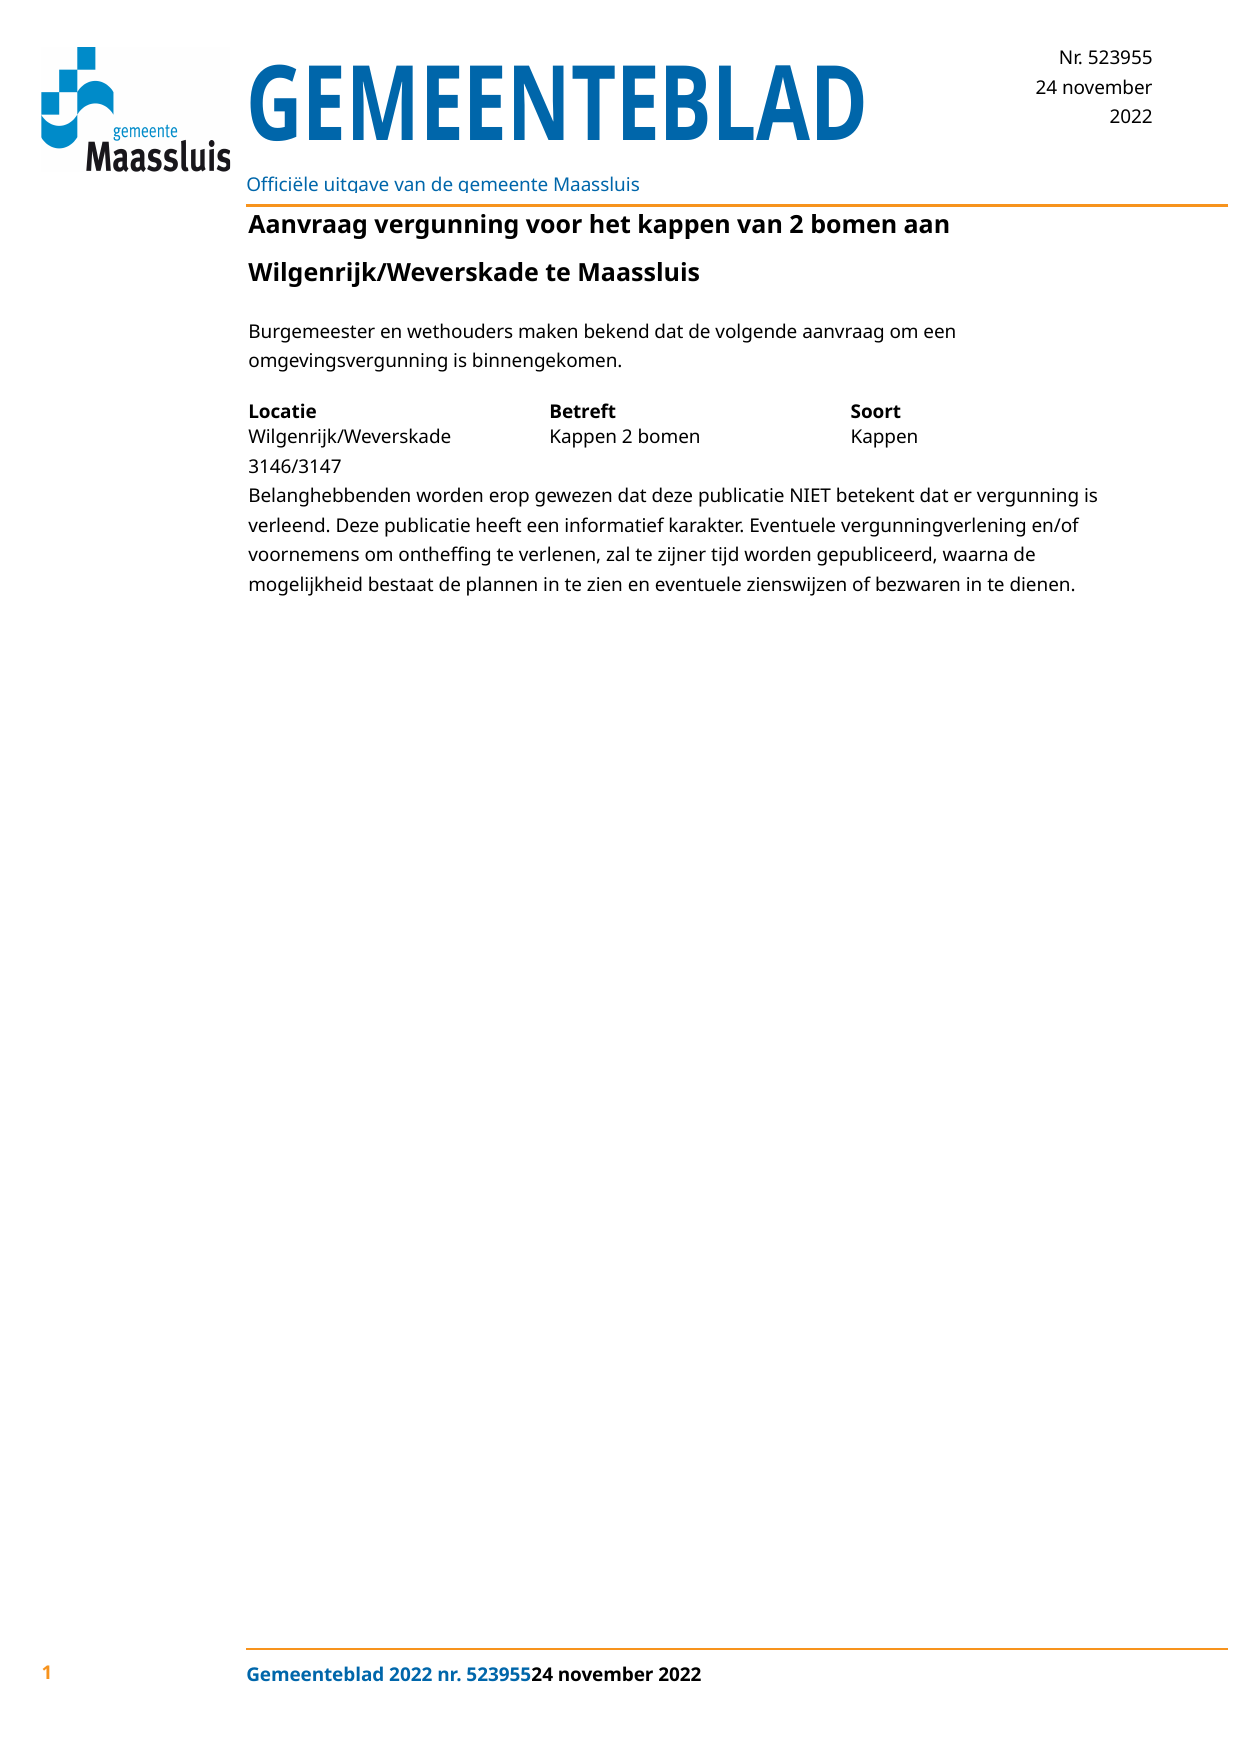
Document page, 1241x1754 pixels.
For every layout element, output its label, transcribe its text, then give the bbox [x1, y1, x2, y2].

table_header Locatie [248, 398, 549, 424]
text Belanghebbenden worden erop gewezen dat deze publicatie NIET betekent dat er vergunning is verleend. Deze publicatie heeft een informatief karakter. Eventuele vergunningverlening en/of voornemens om ontheffing te verlenen, zal te zijner tijd worden gepubliceerd, waarna de mogelijkheid bestaat de plannen in te zien en eventuele zienswijzen of bezwaren in te dienen. [248, 482, 1152, 597]
text Aanvraag vergunning voor het kappen van 2 bomen aan Wilgenrijk/Weverskade te Maassluis [248, 207, 1152, 288]
picture [41, 47, 77, 92]
table_cell Kappen [850, 424, 1152, 479]
table_header Betreft [549, 398, 850, 424]
text Burgemeester en wethouders maken bekend dat de volgende aanvraag om een omgevingsvergunning is binnengekomen. [248, 318, 1152, 373]
table_cell Kappen 2 bomen [549, 424, 850, 479]
table_cell Wilgenrijk/Weverskade 3146/3147 [248, 424, 549, 479]
table_header Soort [850, 398, 1152, 424]
picture [41, 47, 231, 172]
